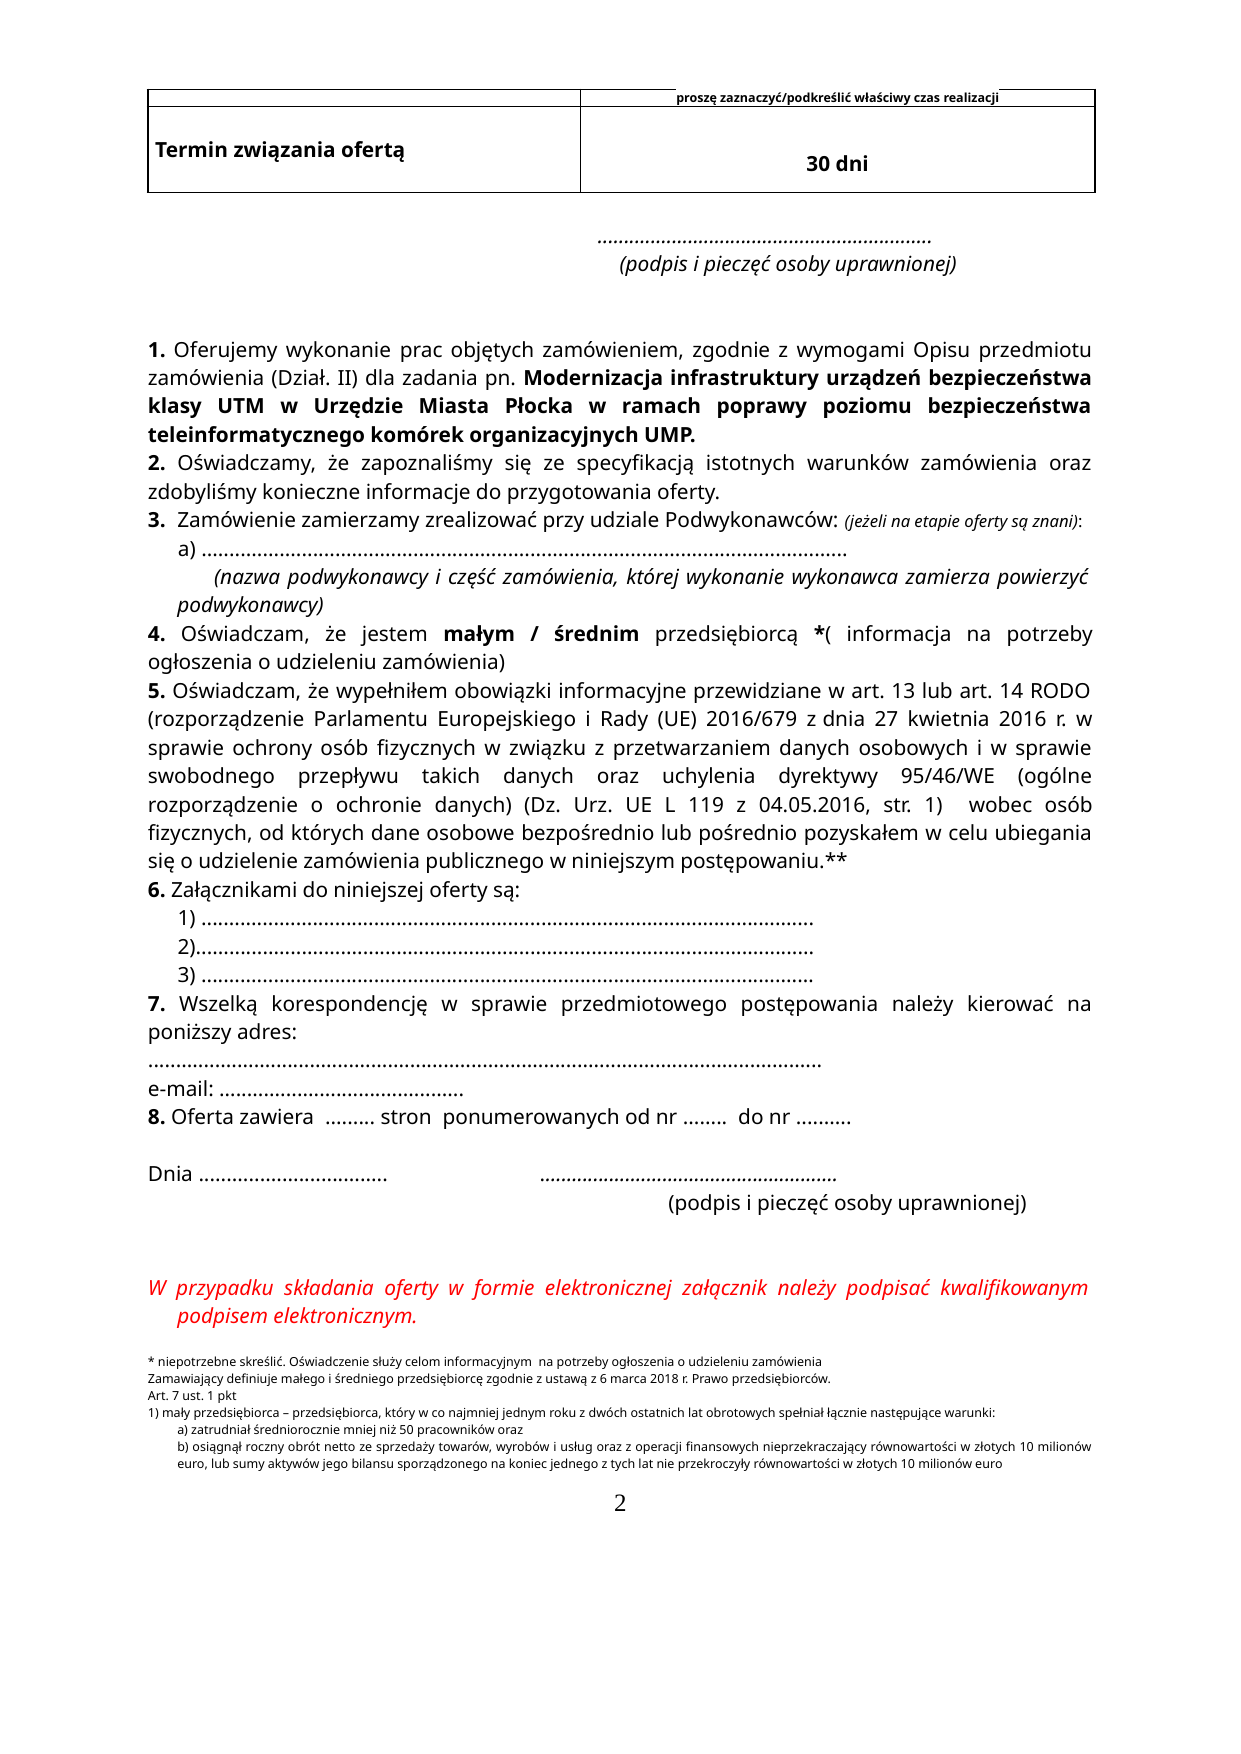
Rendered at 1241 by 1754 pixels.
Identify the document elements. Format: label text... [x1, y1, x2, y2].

text 2)............................................................................................................... [177, 932, 1093, 960]
table_cell [149, 90, 580, 106]
text 6. Załącznikami do niniejszej oferty są: [148, 875, 1093, 903]
text a) zatrudniał średniorocznie mniej niż 50 pracowników oraz [177, 1421, 1093, 1438]
text ......................................................................................................................... [148, 1046, 1093, 1074]
text 1) mały przedsiębiorca – przedsiębiorca, który w co najmniej jednym roku z dwóch ostatnich lat obrotowych spełniał łącznie następujące warunki: [148, 1404, 1093, 1421]
text 2. Oświadczamy, że zapoznaliśmy się ze specyfikacją istotnych warunków zamówienia oraz zdobyliśmy konieczne informacje do przygotowania oferty. [148, 448, 1093, 505]
text * niepotrzebne skreślić. Oświadczenie służy celom informacyjnym na potrzeby ogłoszenia o udzieleniu zamówienia [148, 1353, 1093, 1370]
text a) .................................................................................................................... [178, 534, 1093, 562]
text 7. Wszelką korespondencję w sprawie przedmiotowego postępowania należy kierować na poniższy adres: [148, 989, 1093, 1046]
text (nazwa podwykonawcy i część zamówienia, której wykonanie wykonawca zamierza powierzyć podwykonawcy) [148, 562, 1093, 619]
text Zamawiający definiuje małego i średniego przedsiębiorcę zgodnie z ustawą z 6 marca 2018 r. Prawo przedsiębiorców. [148, 1370, 1093, 1387]
text W przypadku składania oferty w formie elektronicznej załącznik należy podpisać kwalifikowanym podpisem elektronicznym. [148, 1273, 1093, 1330]
table_cell proszę zaznaczyć/podkreślić właściwy czas realizacji [581, 90, 1094, 106]
text 1. Oferujemy wykonanie prac objętych zamówieniem, zgodnie z wymogami Opisu przedmiotu zamówienia (Dział. II) dla zadania pn. Modernizacja infrastruktury urządzeń bezpieczeństwa klasy UTM w Urzędzie Miasta Płocka w ramach poprawy poziomu bezpieczeństwa teleinformatycznego komórek organizacyjnych UMP. [148, 335, 1093, 448]
text 5. Oświadczam, że wypełniłem obowiązki informacyjne przewidziane w art. 13 lub art. 14 RODO (rozporządzenie Parlamentu Europejskiego i Rady (UE) 2016/679 z dnia 27 kwietnia 2016 r. w sprawie ochrony osób fizycznych w związku z przetwarzaniem danych osobowych i w sprawie swobodnego przepływu takich danych oraz uchylenia dyrektywy 95/46/WE (ogólne rozporządzenie o ochronie danych) (Dz. Urz. UE L 119 z 04.05.2016, str. 1) wobec osób fizycznych, od których dane osobowe bezpośrednio lub pośrednio pozyskałem w celu ubiegania się o udzielenie zamówienia publicznego w niniejszym postępowaniu.** [148, 676, 1093, 875]
text 8. Oferta zawiera ......... stron ponumerowanych od nr ........ do nr .......... [148, 1102, 1093, 1131]
text (podpis i pieczęć osoby uprawnionej) [148, 249, 1093, 278]
text 3. Zamówienie zamierzamy zrealizować przy udziale Podwykonawców: (jeżeli na etapie oferty są znani): [148, 505, 1093, 534]
text 1) .............................................................................................................. [177, 903, 1093, 932]
text (podpis i pieczęć osoby uprawnionej) [148, 1188, 1093, 1216]
text Art. 7 ust. 1 pkt [148, 1387, 1093, 1404]
text Dnia .................................. ........................................................ [148, 1159, 1093, 1188]
text 3) ...........................................................................................................… [177, 960, 1093, 989]
text ............................................................... [148, 221, 1093, 249]
text 4. Oświadczam, że jestem małym / średnim przedsiębiorcą *( informacja na potrzeby ogłoszenia o udzieleniu zamówienia) [148, 619, 1093, 676]
table_cell 30 dni [581, 107, 1094, 192]
text e-mail: …......................................... [148, 1074, 1093, 1102]
table_cell Termin związania ofertą [149, 107, 580, 192]
text b) osiągnął roczny obrót netto ze sprzedaży towarów, wyrobów i usług oraz z operacji finansowych nieprzekraczający równowartości w złotych 10 milionów euro, lub sumy aktywów jego bilansu sporządzonego na koniec jednego z tych lat nie przekroczyły równowartości w złotych 10 milionów euro [177, 1438, 1093, 1472]
